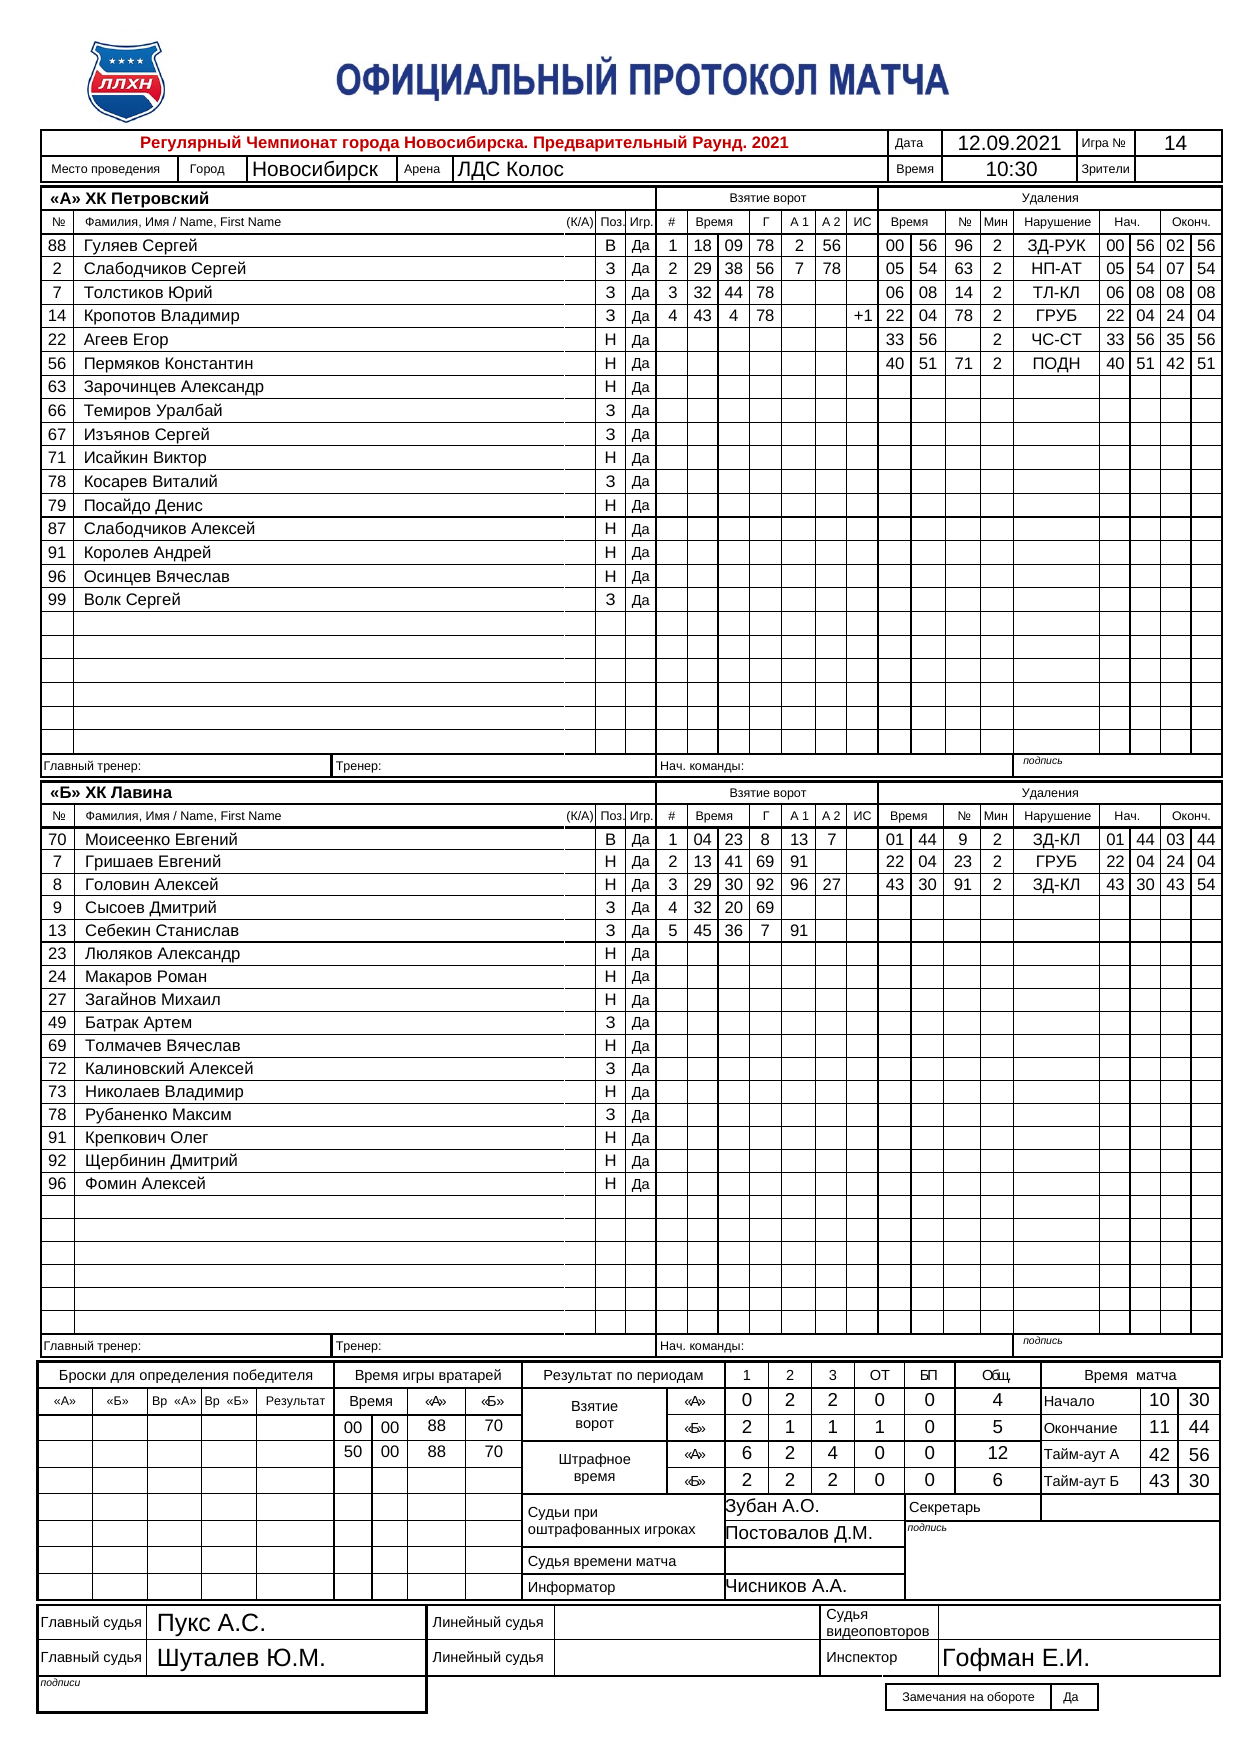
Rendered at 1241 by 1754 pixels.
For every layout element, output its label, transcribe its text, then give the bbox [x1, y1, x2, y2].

table_cell «А» [39, 1389, 92, 1413]
table_cell [1014, 1173, 1099, 1195]
table_cell Игр. [626, 805, 655, 826]
table_cell [782, 707, 815, 729]
table_cell [847, 257, 877, 280]
table_cell [847, 470, 877, 493]
table_cell [1014, 1311, 1099, 1333]
table_cell [847, 565, 877, 587]
table_cell 04 [1131, 850, 1160, 872]
table_cell [912, 707, 945, 729]
table_cell [565, 1173, 595, 1195]
table_cell Главный тренер: [42, 1335, 330, 1356]
table_cell [750, 446, 781, 469]
table_cell [565, 541, 595, 564]
table_cell [565, 1058, 595, 1079]
table_cell [981, 612, 1013, 634]
table_cell [688, 1058, 717, 1079]
table_cell 02 [1161, 235, 1190, 256]
table_cell [688, 1242, 717, 1264]
table_cell [750, 423, 781, 445]
table_cell [1161, 707, 1190, 729]
table_cell [879, 683, 910, 706]
table_cell [847, 328, 877, 351]
table_cell [912, 1173, 943, 1195]
table_cell 33 [1100, 328, 1129, 351]
table_cell [626, 730, 655, 753]
table_cell Мин [981, 211, 1013, 233]
table_cell [816, 328, 846, 351]
table_cell [816, 399, 846, 422]
table_cell [1100, 1150, 1129, 1172]
table_cell [1014, 446, 1099, 469]
table_cell [944, 1242, 980, 1264]
table_cell Главный судья [39, 1640, 146, 1675]
table_cell 92 [42, 1150, 74, 1172]
table_cell 45 [688, 920, 717, 941]
table_cell [1131, 588, 1160, 611]
table_cell [944, 1219, 980, 1241]
table_cell [1131, 565, 1160, 587]
table_cell Агеев Егор [74, 328, 564, 351]
table_cell [1014, 494, 1099, 516]
table_cell [1014, 730, 1099, 753]
table_cell [719, 1265, 749, 1287]
table_cell 2 [981, 235, 1013, 256]
table_cell [816, 1150, 846, 1172]
table_cell [847, 1288, 877, 1310]
table_cell 63 [42, 376, 73, 398]
table_cell [1192, 1127, 1221, 1149]
table_cell 13 [42, 920, 74, 941]
table_cell [912, 636, 945, 658]
table_cell Нач. команды: [657, 755, 1012, 776]
table_cell 6 [726, 1442, 768, 1467]
table_cell [719, 541, 749, 564]
table_header 1 [726, 1363, 768, 1387]
table_cell [688, 1104, 717, 1126]
table_cell 08 [1161, 281, 1190, 303]
table_cell [1161, 565, 1190, 587]
table_cell [981, 1104, 1013, 1126]
table_header «А» ХК Петровский [42, 188, 655, 209]
table_cell НП-АТ [1014, 257, 1099, 280]
table_cell 43 [1141, 1468, 1177, 1493]
table_cell 7 [816, 829, 846, 849]
table_cell Да [626, 541, 655, 564]
table_cell [688, 352, 717, 374]
table_cell [657, 1242, 687, 1264]
table_cell [879, 920, 910, 941]
table_cell [981, 1012, 1013, 1033]
table_cell [912, 896, 943, 918]
table_cell [688, 541, 717, 564]
table_cell [596, 1288, 625, 1310]
table_cell [466, 1521, 521, 1546]
table_cell Н [596, 494, 625, 516]
table_cell [257, 1521, 333, 1546]
table_cell [981, 896, 1013, 918]
table_cell [148, 1441, 201, 1467]
table_cell [202, 1416, 256, 1440]
table_cell [750, 1081, 781, 1103]
table_cell 14 [946, 281, 980, 303]
table_cell [1192, 565, 1221, 587]
table_cell 2 [981, 305, 1013, 327]
table_cell 42 [1141, 1441, 1177, 1467]
table_cell [408, 1574, 465, 1599]
table_cell [626, 1311, 655, 1333]
table_cell 54 [1192, 874, 1221, 895]
table_cell [688, 1196, 717, 1218]
table_cell [816, 1081, 846, 1103]
table_cell Тренер: [333, 755, 655, 776]
table_cell [688, 1265, 717, 1287]
table_cell [912, 1035, 943, 1057]
table_cell [1161, 423, 1190, 445]
table_cell [408, 1494, 465, 1520]
table_cell [847, 1265, 877, 1287]
table_cell Себекин Станислав [75, 920, 564, 941]
table_cell [883, 1677, 1220, 1681]
table_cell [912, 518, 945, 540]
table_cell [750, 541, 781, 564]
table_cell [1100, 494, 1129, 516]
table_cell 56 [816, 235, 846, 256]
table_cell [782, 659, 815, 682]
table_cell [75, 1265, 564, 1287]
table_cell Да [626, 829, 655, 849]
table_cell 27 [42, 989, 74, 1011]
table_cell [912, 730, 945, 753]
table_cell [42, 1196, 74, 1218]
table_cell Темиров Уралбай [74, 399, 564, 422]
table_cell З [596, 1104, 625, 1126]
table_cell Н [596, 518, 625, 540]
table_cell [981, 565, 1013, 587]
table_cell [847, 636, 877, 658]
table_cell [1161, 1173, 1190, 1195]
table_cell 2 [657, 850, 687, 872]
table_cell [816, 1311, 846, 1333]
table_cell 43 [688, 305, 717, 327]
table_cell [719, 636, 749, 658]
table_cell [719, 683, 749, 706]
table_cell [202, 1441, 256, 1467]
table_cell [847, 1058, 877, 1079]
table_cell [657, 612, 687, 634]
table_cell [688, 1173, 717, 1195]
table_cell 35 [1161, 328, 1190, 351]
table_cell 9 [944, 829, 980, 849]
table_cell Да [626, 446, 655, 469]
table_cell 96 [782, 874, 815, 895]
table_cell В [596, 829, 625, 849]
table_cell [688, 1127, 717, 1149]
table_cell [847, 1196, 877, 1218]
table_cell Тайм-аут А [1042, 1441, 1140, 1467]
table_cell [912, 1127, 943, 1149]
table_cell Тайм-аут Б [1042, 1468, 1140, 1493]
table_cell [782, 281, 815, 303]
table_cell [688, 565, 717, 587]
table_cell [1100, 683, 1129, 706]
table_cell [39, 1468, 92, 1493]
table_cell [596, 707, 625, 729]
table_cell [719, 1311, 749, 1333]
table_cell [879, 1311, 910, 1333]
table_header Результат по периодам [523, 1363, 724, 1387]
table_cell З [596, 470, 625, 493]
table_cell [565, 989, 595, 1011]
table_cell [565, 470, 595, 493]
table_cell 4 [657, 896, 687, 918]
table_cell [1100, 966, 1129, 987]
table_cell [816, 352, 846, 374]
table_cell [1131, 1242, 1160, 1264]
table_cell З [596, 896, 625, 918]
table_cell [946, 423, 980, 445]
table_cell Н [596, 352, 625, 374]
table_cell [1014, 376, 1099, 398]
table_cell Да [626, 989, 655, 1011]
table_cell [719, 659, 749, 682]
table_cell 2 [981, 850, 1013, 872]
table_cell [847, 352, 877, 374]
table_cell Гуляев Сергей [74, 235, 564, 256]
table_cell [750, 518, 781, 540]
table_cell [1192, 1311, 1221, 1333]
table_cell [1100, 1288, 1129, 1310]
table_cell [1161, 470, 1190, 493]
table_cell [1131, 920, 1160, 941]
table_cell 44 [719, 281, 749, 303]
table_cell [1131, 612, 1160, 634]
table_cell 78 [42, 470, 73, 493]
table_cell [688, 470, 717, 493]
table_cell Информатор [523, 1575, 724, 1599]
table_cell [335, 1494, 371, 1520]
table_header Дата [889, 131, 941, 155]
table_cell [782, 1242, 815, 1264]
table_cell [565, 1150, 595, 1172]
table_cell Город [179, 157, 246, 181]
table_cell [1161, 730, 1190, 753]
table_cell Время [889, 157, 941, 181]
table_cell Да [626, 1058, 655, 1079]
table_cell 1 [769, 1415, 811, 1440]
table_cell [555, 1640, 819, 1675]
table_cell [719, 399, 749, 422]
table_cell 5 [657, 920, 687, 941]
table_cell 96 [42, 1173, 74, 1195]
table_cell [750, 1242, 781, 1264]
table_cell [1192, 989, 1221, 1011]
table_cell Линейный судья [428, 1640, 554, 1675]
table_cell [782, 1081, 815, 1103]
table_cell [1100, 565, 1129, 587]
table_cell [626, 683, 655, 706]
table_cell «Б» [668, 1468, 724, 1493]
table_cell [1131, 989, 1160, 1011]
table_cell [782, 683, 815, 706]
table_cell Да [626, 399, 655, 422]
table_cell Да [626, 470, 655, 493]
table_cell [1131, 376, 1160, 398]
table_cell [1100, 1311, 1129, 1333]
table_cell [1192, 1081, 1221, 1103]
table_cell Взятие ворот [523, 1389, 666, 1440]
table_cell [565, 376, 595, 398]
table_cell [93, 1574, 147, 1599]
table_cell Секретарь [906, 1495, 1040, 1520]
table_cell [946, 565, 980, 587]
table_cell Зарочинцев Александр [74, 376, 564, 398]
table_cell [912, 1242, 943, 1264]
table_cell 05 [879, 257, 910, 280]
table_cell [750, 1035, 781, 1057]
table_cell [1161, 376, 1190, 398]
table_cell [42, 730, 73, 753]
table_cell 49 [42, 1012, 74, 1033]
table_cell [626, 1288, 655, 1310]
table_cell [879, 730, 910, 753]
table_cell [816, 494, 846, 516]
table_header БП [905, 1363, 954, 1387]
table_cell [750, 1265, 781, 1287]
table_cell Да [626, 494, 655, 516]
table_cell Н [596, 874, 625, 895]
table_cell [816, 1219, 846, 1241]
table_cell [750, 707, 781, 729]
table_cell 56 [1131, 328, 1160, 351]
table_cell [719, 1196, 749, 1218]
table_cell Калиновский Алексей [75, 1058, 564, 1079]
table_cell подписи [39, 1677, 425, 1711]
table_cell [1192, 943, 1221, 964]
table_header 3 [812, 1363, 854, 1387]
table_cell [719, 730, 749, 753]
table_cell [847, 281, 877, 303]
table_cell [1192, 588, 1221, 611]
table_cell [750, 1311, 781, 1333]
table_cell [912, 1012, 943, 1033]
table_cell 44 [912, 829, 943, 849]
table_cell 3 [657, 281, 687, 303]
table_cell [912, 494, 945, 516]
table_cell [782, 305, 815, 327]
table_cell [782, 1265, 815, 1287]
table_cell 2 [769, 1468, 811, 1493]
table_cell Да [626, 376, 655, 398]
table_cell Макаров Роман [75, 966, 564, 987]
table_cell 54 [1131, 257, 1160, 280]
table_cell [912, 541, 945, 564]
table_cell [847, 235, 877, 256]
table_cell [1014, 1265, 1099, 1287]
table_cell [1192, 1242, 1221, 1264]
table_cell [879, 1288, 910, 1310]
table_cell 51 [1192, 352, 1221, 374]
table_cell [428, 1677, 882, 1711]
table_cell Зубан А.О. [726, 1495, 904, 1520]
table_cell [657, 683, 687, 706]
table_cell [816, 1035, 846, 1057]
table_cell [39, 1441, 92, 1467]
table_cell [847, 659, 877, 682]
table_cell [1100, 446, 1129, 469]
table_cell [1014, 1219, 1099, 1241]
table_cell [879, 966, 910, 987]
table_cell Н [596, 1173, 625, 1195]
table_cell [782, 1058, 815, 1079]
table_cell Да [626, 565, 655, 587]
table_cell [847, 1035, 877, 1057]
table_cell [1014, 659, 1099, 682]
table_cell [565, 1196, 595, 1218]
table_cell 78 [750, 305, 781, 327]
table_cell [782, 352, 815, 374]
table_cell [408, 1547, 465, 1573]
table_cell А 1 [782, 805, 815, 826]
table_cell [1161, 1196, 1190, 1218]
table_cell [1192, 470, 1221, 493]
table_cell [782, 1127, 815, 1149]
table_cell А 2 [816, 805, 846, 826]
table_cell [565, 565, 595, 587]
table_cell 12 [956, 1442, 1040, 1467]
table_cell [74, 683, 564, 706]
table_cell Н [596, 565, 625, 587]
table_cell [750, 1127, 781, 1149]
table_cell [565, 1242, 595, 1264]
table_cell [782, 470, 815, 493]
table_cell [39, 1494, 92, 1520]
table_cell [912, 588, 945, 611]
table_cell [782, 399, 815, 422]
table_cell 70 [42, 829, 74, 849]
table_cell [408, 1468, 465, 1493]
table_cell 2 [981, 281, 1013, 303]
table_cell 91 [944, 874, 980, 895]
table_cell [1014, 707, 1099, 729]
table_cell [879, 1035, 910, 1057]
table_cell [782, 896, 815, 918]
table_cell [1192, 920, 1221, 941]
table_cell Н [596, 376, 625, 398]
table_cell [879, 446, 910, 469]
table_cell [1161, 612, 1190, 634]
table_cell [946, 730, 980, 753]
table_cell [1161, 588, 1190, 611]
table_cell [565, 636, 595, 658]
table_cell [912, 1104, 943, 1126]
table_cell [879, 943, 910, 964]
table_cell [148, 1494, 201, 1520]
table_cell [565, 1311, 595, 1333]
table_cell [688, 1012, 717, 1033]
table_cell [1131, 1311, 1160, 1333]
table_cell 4 [812, 1442, 854, 1467]
table_cell [719, 966, 749, 987]
table_cell Да [626, 1127, 655, 1149]
table_cell [74, 636, 564, 658]
table_cell [565, 966, 595, 987]
table_cell [565, 1219, 595, 1241]
table_cell Да [626, 305, 655, 327]
table_cell 91 [782, 850, 815, 872]
table_cell Фамилия, Имя / Name, First Name [75, 805, 565, 826]
table_cell [750, 989, 781, 1011]
table_cell [1131, 966, 1160, 987]
table_cell 8 [750, 829, 781, 849]
table_cell [42, 1311, 74, 1333]
table_cell Волк Сергей [74, 588, 564, 611]
table_cell [879, 423, 910, 445]
table_cell [816, 588, 846, 611]
table_cell [981, 470, 1013, 493]
table_cell [879, 1058, 910, 1079]
table_cell [1131, 1035, 1160, 1057]
table_cell «Б» [668, 1415, 724, 1440]
table_cell [688, 588, 717, 611]
table_cell [657, 1288, 687, 1310]
table_cell 24 [1161, 850, 1190, 872]
table_cell [847, 683, 877, 706]
table_cell Тренер: [333, 1335, 655, 1356]
table_cell # [657, 211, 687, 233]
table_cell Головин Алексей [75, 874, 564, 895]
table_cell [1136, 157, 1221, 181]
table_cell [944, 1265, 980, 1287]
table_cell [1161, 541, 1190, 564]
table_cell [75, 1311, 564, 1333]
table_cell № [42, 805, 74, 826]
table_header 2 [769, 1363, 811, 1387]
table_cell [912, 943, 943, 964]
table_cell 54 [1192, 257, 1221, 280]
table_cell [847, 989, 877, 1011]
table_cell [657, 423, 687, 445]
table_cell [74, 612, 564, 634]
table_cell [981, 1219, 1013, 1241]
table_cell Щербинин Дмитрий [75, 1150, 564, 1172]
table_cell Пукс А.С. [147, 1606, 425, 1639]
table_cell [1100, 1196, 1129, 1218]
table_cell 56 [1192, 328, 1221, 351]
table_cell [782, 446, 815, 469]
table_cell [565, 707, 595, 729]
table_cell 2 [726, 1415, 768, 1440]
table_cell [1161, 1219, 1190, 1241]
table_cell 78 [750, 281, 781, 303]
table_cell [565, 518, 595, 540]
table_cell Г [750, 211, 781, 233]
table_cell [1014, 1150, 1099, 1172]
table_cell [93, 1416, 147, 1440]
table_cell [657, 352, 687, 374]
table_cell 1 [657, 235, 687, 256]
table_cell [912, 1265, 943, 1287]
table_cell 23 [42, 943, 74, 964]
table_cell [657, 1173, 687, 1195]
table_cell 63 [946, 257, 980, 280]
table_cell З [596, 588, 625, 611]
table_cell Шуталев Ю.М. [147, 1640, 425, 1675]
table_cell [565, 1035, 595, 1057]
table_cell [42, 1265, 74, 1287]
table_cell [1100, 518, 1129, 540]
table_cell [847, 896, 877, 918]
table_cell 2 [981, 328, 1013, 351]
table_cell 2 [981, 829, 1013, 849]
table_cell 2 [981, 352, 1013, 374]
table_cell ИС [847, 211, 877, 233]
table_cell [1161, 920, 1190, 941]
table_cell 6 [956, 1468, 1040, 1493]
table_cell З [596, 423, 625, 445]
table_cell 7 [42, 850, 74, 872]
table_cell [1131, 1173, 1160, 1195]
table_cell [39, 1547, 92, 1573]
table_cell 2 [812, 1468, 854, 1493]
table_cell [782, 966, 815, 987]
table_cell Чисников А.А. [726, 1575, 904, 1599]
table_cell ГРУБ [1014, 305, 1099, 327]
table_cell [596, 683, 625, 706]
table_cell [847, 541, 877, 564]
table_cell [1014, 470, 1099, 493]
table_cell [847, 920, 877, 941]
table_cell [1161, 659, 1190, 682]
table_cell Посайдо Денис [74, 494, 564, 516]
table_cell [816, 1265, 846, 1287]
table_cell [879, 707, 910, 729]
table_cell [944, 943, 980, 964]
table_cell Судья видеоповторов [821, 1606, 938, 1639]
table_cell Кропотов Владимир [74, 305, 564, 327]
table_cell [946, 707, 980, 729]
table_cell [912, 966, 943, 987]
table_cell Нарушение [1014, 211, 1099, 233]
table_cell [1100, 1058, 1129, 1079]
table_cell [1014, 1104, 1099, 1126]
table_cell [688, 423, 717, 445]
table_cell # [657, 805, 687, 826]
table_cell [466, 1468, 521, 1493]
table_cell [1131, 659, 1160, 682]
table_cell 08 [912, 281, 945, 303]
table_cell [257, 1574, 333, 1599]
table_cell [944, 1012, 980, 1033]
table_cell 42 [1161, 352, 1190, 374]
table_cell [782, 636, 815, 658]
table_cell Новосибирск [248, 157, 396, 181]
table_cell [74, 707, 564, 729]
table_cell 56 [912, 235, 945, 256]
table_cell (К/А) [565, 211, 595, 233]
table_cell Линейный судья [428, 1606, 554, 1639]
table_cell [1192, 446, 1221, 469]
table_cell [750, 470, 781, 493]
table_cell [565, 399, 595, 422]
table_cell Н [596, 1127, 625, 1149]
table_cell [148, 1574, 201, 1599]
table_cell [688, 1081, 717, 1103]
table_cell [565, 920, 595, 941]
table_cell [946, 683, 980, 706]
table_cell [719, 1035, 749, 1057]
table_cell [657, 518, 687, 540]
table_cell 01 [879, 829, 910, 849]
table_cell [1100, 943, 1129, 964]
table_cell Рубаненко Максим [75, 1104, 564, 1126]
table_cell [847, 399, 877, 422]
table_cell [847, 874, 877, 895]
table_cell [42, 612, 73, 634]
table_cell [1192, 730, 1221, 753]
table_cell [750, 683, 781, 706]
table_cell [1131, 707, 1160, 729]
table_cell [719, 1081, 749, 1103]
table_cell [879, 1104, 910, 1126]
table_cell Да [626, 1150, 655, 1172]
table_cell [1161, 1104, 1190, 1126]
table_cell 79 [42, 494, 73, 516]
table_cell [1100, 376, 1129, 398]
table_cell 10:30 [943, 157, 1076, 181]
table_cell 1 [657, 829, 687, 849]
table_cell [42, 707, 73, 729]
table_cell [1131, 541, 1160, 564]
table_cell [879, 659, 910, 682]
table_cell [719, 376, 749, 398]
table_cell Люляков Александр [75, 943, 564, 964]
table_cell 04 [912, 850, 943, 872]
table_cell 7 [750, 920, 781, 941]
table_cell [912, 470, 945, 493]
table_cell [912, 1150, 943, 1172]
table_cell № [946, 211, 980, 233]
table_cell подпись [1014, 755, 1221, 776]
table_cell [1014, 1127, 1099, 1149]
table_cell [719, 494, 749, 516]
table_cell [879, 896, 910, 918]
table_cell [944, 1104, 980, 1126]
table_cell 56 [1131, 235, 1160, 256]
table_cell [782, 376, 815, 398]
table_cell 22 [879, 305, 910, 327]
table_cell [75, 1219, 564, 1241]
table_cell [148, 1547, 201, 1573]
table_cell [912, 1288, 943, 1310]
table_cell [981, 1150, 1013, 1172]
table_cell [816, 518, 846, 540]
table_cell 30 [912, 874, 943, 895]
table_cell [1131, 423, 1160, 445]
table_cell [148, 1521, 201, 1546]
table_cell [1014, 966, 1099, 987]
table_cell [335, 1468, 371, 1493]
table_cell 96 [42, 565, 73, 587]
table_cell 05 [1100, 257, 1129, 280]
table_cell [750, 1150, 781, 1172]
table_cell [946, 470, 980, 493]
table_cell Вр «А» [148, 1389, 201, 1413]
table_cell 14 [42, 305, 73, 327]
table_cell [565, 235, 595, 256]
table_cell [1014, 1081, 1099, 1103]
table_cell [816, 1127, 846, 1149]
table_cell [657, 588, 687, 611]
table_cell [750, 1058, 781, 1079]
table_cell [1014, 518, 1099, 540]
table_cell ЗД-РУК [1014, 235, 1099, 256]
table_cell 20 [719, 896, 749, 918]
table_cell Оконч. [1161, 211, 1221, 233]
table_cell [912, 423, 945, 445]
table_cell [981, 1265, 1013, 1287]
table_cell [847, 376, 877, 398]
table_cell [1100, 470, 1129, 493]
table_cell 09 [719, 235, 749, 256]
table_cell [816, 1012, 846, 1033]
table_cell [719, 1104, 749, 1126]
table_cell [782, 943, 815, 964]
table_cell [981, 966, 1013, 987]
table_cell [879, 518, 910, 540]
table_cell 00 [879, 235, 910, 256]
table_cell [75, 1196, 564, 1218]
table_cell [879, 470, 910, 493]
table_cell [944, 1150, 980, 1172]
table_cell [946, 328, 980, 351]
table_cell 4 [719, 305, 749, 327]
table_cell [946, 588, 980, 611]
table_cell [750, 1173, 781, 1195]
table_cell [816, 1196, 846, 1218]
table_cell 13 [782, 829, 815, 849]
table_cell 00 [335, 1416, 371, 1440]
table_cell Н [596, 446, 625, 469]
table_cell [657, 730, 687, 753]
table_cell [782, 1196, 815, 1218]
table_cell [847, 612, 877, 634]
table_cell [1161, 1127, 1190, 1149]
table_cell 11 [1141, 1415, 1177, 1440]
table_cell А 1 [782, 211, 815, 233]
table_cell [912, 683, 945, 706]
table_cell [565, 423, 595, 445]
table_header Время игры вратарей [335, 1363, 521, 1387]
table_cell [565, 1104, 595, 1126]
table_cell [1100, 707, 1129, 729]
table_cell [657, 1104, 687, 1126]
table_cell [657, 399, 687, 422]
table_cell [1131, 518, 1160, 540]
table_cell Сысоев Дмитрий [75, 896, 564, 918]
table_cell [719, 707, 749, 729]
table_cell «Б» [93, 1389, 147, 1413]
table_cell [944, 1058, 980, 1079]
table_cell 23 [944, 850, 980, 872]
table_cell [1100, 612, 1129, 634]
table_cell 08 [1192, 281, 1221, 303]
table_cell [1161, 1150, 1190, 1172]
table_cell [981, 1081, 1013, 1103]
table_cell 71 [946, 352, 980, 374]
table_cell [750, 399, 781, 422]
table_cell [946, 541, 980, 564]
table_cell З [596, 920, 625, 941]
table_cell [981, 1127, 1013, 1149]
table_cell [946, 659, 980, 682]
table_cell [1131, 494, 1160, 516]
table_cell [1014, 683, 1099, 706]
table_cell 88 [42, 235, 73, 256]
table_cell [750, 1288, 781, 1310]
table_cell [816, 446, 846, 469]
table_cell [1192, 399, 1221, 422]
table_cell 2 [981, 874, 1013, 895]
table_cell Да [626, 874, 655, 895]
table_cell 51 [912, 352, 945, 374]
table_cell [565, 850, 595, 872]
table_cell [1014, 1012, 1099, 1033]
table_cell [944, 896, 980, 918]
table_cell [42, 1242, 74, 1264]
table_cell [373, 1547, 407, 1573]
table_cell [879, 1196, 910, 1218]
table_cell [1131, 1150, 1160, 1172]
table_cell [847, 446, 877, 469]
table_cell Да [626, 1081, 655, 1103]
table_cell 44 [1131, 829, 1160, 849]
table_cell Гофман Е.И. [939, 1640, 1219, 1675]
table_cell [1014, 423, 1099, 445]
table_cell [657, 636, 687, 658]
table_cell [944, 1196, 980, 1218]
table_cell 2 [726, 1468, 768, 1493]
table_cell [719, 989, 749, 1011]
table_cell 69 [750, 850, 781, 872]
table_cell [42, 659, 73, 682]
table_cell 4 [956, 1389, 1040, 1413]
table_cell З [596, 305, 625, 327]
table_cell 54 [912, 257, 945, 280]
table_cell 5 [956, 1415, 1040, 1440]
table_cell 2 [657, 257, 687, 280]
table_cell [912, 565, 945, 587]
table_cell 0 [855, 1389, 904, 1413]
table_cell (К/А) [565, 805, 595, 826]
table_cell 2 [42, 257, 73, 280]
table_cell [782, 1012, 815, 1033]
table_cell [719, 1058, 749, 1079]
table_cell 4 [657, 305, 687, 327]
table_cell [816, 1242, 846, 1264]
table_cell [719, 423, 749, 445]
table_cell [1100, 659, 1129, 682]
table_cell [981, 943, 1013, 964]
table_cell [782, 1173, 815, 1195]
table_cell [847, 850, 877, 872]
table_cell [257, 1441, 333, 1467]
table_cell [1014, 565, 1099, 587]
table_cell ГРУБ [1014, 850, 1099, 872]
table_cell 40 [1100, 352, 1129, 374]
table_cell [750, 636, 781, 658]
table_cell [1192, 1265, 1221, 1287]
picture [5, 28, 1179, 129]
table_cell [657, 1012, 687, 1033]
table_cell 01 [1100, 829, 1129, 849]
table_header Взятие ворот [657, 783, 877, 803]
table_cell [257, 1468, 333, 1493]
table_cell [1161, 399, 1190, 422]
table_cell [202, 1547, 256, 1573]
table_cell [719, 1288, 749, 1310]
table_cell Осинцев Вячеслав [74, 565, 564, 587]
table_cell [847, 588, 877, 611]
table_header ОТ [855, 1363, 904, 1387]
table_cell [879, 399, 910, 422]
table_cell ИС [847, 805, 877, 826]
table_cell [879, 1012, 910, 1033]
table_cell [816, 636, 846, 658]
table_cell [1131, 1196, 1160, 1218]
table_cell 51 [1131, 352, 1160, 374]
table_cell 22 [1100, 305, 1129, 327]
table_cell [1192, 1035, 1221, 1057]
table_cell 07 [1161, 257, 1190, 280]
table_cell [1192, 1288, 1221, 1310]
table_cell 06 [1100, 281, 1129, 303]
table_cell [782, 518, 815, 540]
table_cell [816, 1173, 846, 1195]
table_cell Оконч. [1161, 805, 1221, 826]
table_cell Поз. [596, 805, 625, 826]
table_cell подпись [1014, 1335, 1221, 1356]
table_cell 92 [750, 874, 781, 895]
table_cell [944, 1173, 980, 1195]
table_header Замечания на обороте [887, 1685, 1050, 1709]
table_cell 70 [466, 1441, 521, 1467]
table_cell [944, 1127, 980, 1149]
table_cell [847, 1219, 877, 1241]
table_cell [750, 659, 781, 682]
table_cell 00 [1100, 235, 1129, 256]
table_cell [565, 257, 595, 280]
table_cell [719, 1012, 749, 1033]
table_cell 78 [946, 305, 980, 327]
table_cell [657, 494, 687, 516]
table_cell [688, 612, 717, 634]
table_cell [981, 1288, 1013, 1310]
table_cell Н [596, 943, 625, 964]
table_cell [202, 1521, 256, 1546]
table_cell [1100, 1265, 1129, 1287]
table_cell [1192, 636, 1221, 658]
table_cell Судья времени матча [523, 1548, 724, 1573]
table_cell Н [596, 328, 625, 351]
table_cell [596, 1265, 625, 1287]
table_cell [688, 966, 717, 987]
table_cell 2 [769, 1389, 811, 1413]
table_cell [1131, 1081, 1160, 1103]
table_cell [782, 588, 815, 611]
table_cell «Б » [466, 1389, 521, 1413]
table_cell [981, 683, 1013, 706]
table_cell [1161, 1081, 1190, 1103]
table_cell [912, 659, 945, 682]
table_cell [782, 1035, 815, 1057]
table_cell [816, 683, 846, 706]
table_cell [1131, 1012, 1160, 1033]
table_cell [1014, 588, 1099, 611]
table_cell [879, 1219, 910, 1241]
table_cell [944, 989, 980, 1011]
table_cell 2 [812, 1389, 854, 1413]
table_cell [1192, 1104, 1221, 1126]
table_cell [565, 588, 595, 611]
table_cell [688, 636, 717, 658]
table_cell [373, 1494, 407, 1520]
table_cell Да [626, 281, 655, 303]
table_cell [750, 328, 781, 351]
table_cell [1161, 1242, 1190, 1264]
table_cell [565, 896, 595, 918]
table_cell [688, 707, 717, 729]
table_cell 56 [750, 257, 781, 280]
table_cell ПОДН [1014, 352, 1099, 374]
table_cell [1131, 1219, 1160, 1241]
table_cell Толстиков Юрий [74, 281, 564, 303]
table_cell [657, 1150, 687, 1172]
table_cell [782, 541, 815, 564]
table_cell Время [335, 1389, 407, 1413]
table_cell [750, 612, 781, 634]
table_cell [335, 1574, 371, 1599]
table_cell 0 [855, 1468, 904, 1493]
table_cell [981, 1311, 1013, 1333]
table_cell [1100, 989, 1129, 1011]
table_cell [816, 1058, 846, 1079]
table_cell [466, 1547, 521, 1573]
table_cell +1 [847, 305, 877, 327]
table_cell [847, 423, 877, 445]
table_cell [847, 707, 877, 729]
table_cell Да [626, 896, 655, 918]
table_cell [1042, 1495, 1219, 1520]
table_cell Игр. [626, 211, 655, 233]
table_cell 78 [750, 235, 781, 256]
table_cell [1014, 1288, 1099, 1310]
table_cell [981, 588, 1013, 611]
table_cell «А» [408, 1389, 465, 1413]
table_cell [626, 612, 655, 634]
table_cell [688, 683, 717, 706]
table_cell [1131, 943, 1160, 964]
table_cell [1099, 1682, 1220, 1711]
table_cell [816, 707, 846, 729]
table_cell [39, 1416, 92, 1440]
table_cell [1100, 423, 1129, 445]
table_cell 1 [812, 1415, 854, 1440]
table_cell [719, 470, 749, 493]
table_cell [555, 1606, 819, 1639]
table_cell [148, 1468, 201, 1493]
table_cell [782, 328, 815, 351]
table_cell [1131, 1265, 1160, 1287]
table_cell [816, 612, 846, 634]
table_cell 44 [1192, 829, 1221, 849]
table_cell 32 [688, 896, 717, 918]
table_cell [373, 1521, 407, 1546]
table_cell [688, 328, 717, 351]
table_cell ЗД-КЛ [1014, 829, 1099, 849]
table_cell 33 [879, 328, 910, 351]
table_cell [657, 446, 687, 469]
table_cell 22 [1100, 850, 1129, 872]
table_cell [981, 989, 1013, 1011]
table_cell [719, 1219, 749, 1241]
table_cell [596, 612, 625, 634]
table_cell [565, 612, 595, 634]
table_cell «А» [668, 1389, 724, 1413]
table_cell Н [596, 850, 625, 872]
table_cell Судьи при оштрафованных игроках [523, 1495, 724, 1546]
table_cell [782, 1104, 815, 1126]
table_cell [719, 352, 749, 374]
table_cell Нач. команды: [657, 1335, 1012, 1356]
table_cell Н [596, 966, 625, 987]
table_cell [782, 1150, 815, 1172]
table_cell [939, 1606, 1219, 1639]
table_cell [816, 565, 846, 587]
table_cell [1192, 659, 1221, 682]
table_cell Арена [398, 157, 452, 181]
table_cell Королев Андрей [74, 541, 564, 564]
table_cell Да [626, 1012, 655, 1033]
table_cell Да [626, 235, 655, 256]
table_cell [1100, 636, 1129, 658]
table_cell [626, 1242, 655, 1264]
table_cell [688, 518, 717, 540]
table_cell [565, 683, 595, 706]
table_cell [688, 1150, 717, 1172]
table_cell [847, 1242, 877, 1264]
table_cell [335, 1547, 371, 1573]
table_cell [1100, 1173, 1129, 1195]
table_cell ЗД-КЛ [1014, 874, 1099, 895]
table_cell [1161, 1265, 1190, 1287]
table_cell [944, 1081, 980, 1103]
table_cell [626, 636, 655, 658]
table_cell [1131, 446, 1160, 469]
table_cell [816, 730, 846, 753]
table_header Да [1052, 1685, 1097, 1709]
table_cell [1161, 1311, 1190, 1333]
table_cell [719, 565, 749, 587]
table_cell [565, 1265, 595, 1287]
table_cell 40 [879, 352, 910, 374]
table_cell [981, 518, 1013, 540]
table_cell [408, 1521, 465, 1546]
table_cell [847, 829, 877, 849]
table_cell [1131, 1058, 1160, 1079]
table_cell [816, 943, 846, 964]
table_cell 04 [912, 305, 945, 327]
table_cell ЧС-СТ [1014, 328, 1099, 351]
table_cell [93, 1441, 147, 1467]
table_cell Фомин Алексей [75, 1173, 564, 1195]
table_cell [981, 1196, 1013, 1218]
table_cell [879, 636, 910, 658]
table_cell [912, 989, 943, 1011]
table_cell [1131, 1127, 1160, 1149]
table_cell [782, 1288, 815, 1310]
table_cell [657, 1196, 687, 1218]
table_cell 56 [1179, 1441, 1219, 1467]
table_cell 08 [1131, 281, 1160, 303]
table_header Взятие ворот [657, 188, 877, 209]
table_cell [565, 305, 595, 327]
table_cell [1100, 399, 1129, 422]
table_cell Изъянов Сергей [74, 423, 564, 445]
table_cell [1161, 446, 1190, 469]
table_cell Да [626, 352, 655, 374]
table_cell [1014, 399, 1099, 422]
table_cell [879, 1242, 910, 1264]
table_cell [1161, 636, 1190, 658]
table_cell 04 [1192, 305, 1221, 327]
table_cell [879, 612, 910, 634]
table_cell [657, 1265, 687, 1287]
table_cell Нач. [1100, 805, 1160, 826]
table_cell [981, 1058, 1013, 1079]
table_cell [879, 588, 910, 611]
table_cell 91 [782, 920, 815, 941]
table_cell [657, 376, 687, 398]
table_cell Да [626, 328, 655, 351]
table_cell [912, 1196, 943, 1218]
table_cell Батрак Артем [75, 1012, 564, 1033]
table_cell Да [626, 966, 655, 987]
table_cell [912, 920, 943, 941]
table_cell Да [626, 588, 655, 611]
table_cell 0 [905, 1468, 954, 1493]
table_cell [816, 966, 846, 987]
table_cell 56 [42, 352, 73, 374]
table_cell [816, 376, 846, 398]
table_cell 22 [879, 850, 910, 872]
table_cell 22 [42, 328, 73, 351]
table_cell № [944, 805, 980, 826]
table_cell 24 [1161, 305, 1190, 327]
table_cell 23 [719, 829, 749, 849]
table_cell Моисеенко Евгений [75, 829, 564, 849]
table_cell [847, 494, 877, 516]
table_cell [688, 730, 717, 753]
table_cell [596, 1196, 625, 1218]
table_cell [981, 494, 1013, 516]
table_cell [1161, 896, 1190, 918]
table_cell [719, 1242, 749, 1264]
table_cell [1131, 470, 1160, 493]
table_cell «А» [668, 1442, 724, 1467]
table_cell [657, 541, 687, 564]
table_cell [257, 1416, 333, 1440]
table_cell 30 [1131, 874, 1160, 895]
table_cell [719, 328, 749, 351]
table_cell Результат [257, 1389, 333, 1413]
table_cell [565, 328, 595, 351]
table_cell [782, 494, 815, 516]
table_cell [565, 1288, 595, 1310]
table_cell [1100, 1081, 1129, 1103]
table_cell [879, 1265, 910, 1287]
table_cell 00 [373, 1441, 407, 1467]
table_cell [946, 636, 980, 658]
table_cell [879, 989, 910, 1011]
table_cell подпись [906, 1522, 1219, 1599]
table_cell 69 [750, 896, 781, 918]
table_cell [93, 1468, 147, 1493]
table_cell 50 [335, 1441, 371, 1467]
table_cell [93, 1494, 147, 1520]
table_cell [750, 1104, 781, 1126]
table_cell [626, 1219, 655, 1241]
table_cell [1014, 920, 1099, 941]
table_cell [1161, 1288, 1190, 1310]
table_cell [879, 494, 910, 516]
table_cell [782, 730, 815, 753]
table_cell Косарев Виталий [74, 470, 564, 493]
table_cell 0 [905, 1415, 954, 1440]
table_cell [719, 1127, 749, 1149]
table_cell [202, 1494, 256, 1520]
table_cell [626, 707, 655, 729]
table_cell [750, 943, 781, 964]
table_cell [847, 1081, 877, 1103]
table_cell [657, 966, 687, 987]
table_cell [657, 707, 687, 729]
table_cell 04 [1192, 850, 1221, 872]
table_cell 99 [42, 588, 73, 611]
table_cell 30 [1179, 1389, 1219, 1413]
table_cell [816, 1104, 846, 1126]
table_cell [74, 730, 564, 753]
table_cell [1014, 1242, 1099, 1264]
table_cell [657, 943, 687, 964]
table_cell [657, 659, 687, 682]
table_cell Да [626, 1173, 655, 1195]
table_cell 04 [688, 829, 717, 849]
table_cell [596, 730, 625, 753]
table_cell [816, 541, 846, 564]
table_cell Место проведения [42, 157, 177, 181]
table_cell [1192, 423, 1221, 445]
table_cell Слабодчиков Алексей [74, 518, 564, 540]
table_cell [1131, 1104, 1160, 1126]
table_cell 30 [719, 874, 749, 895]
table_cell [719, 612, 749, 634]
table_cell Да [626, 423, 655, 445]
table_cell [565, 730, 595, 753]
table_cell 1 [855, 1415, 904, 1440]
table_cell 43 [1161, 874, 1190, 895]
table_cell Фамилия, Имя / Name, First Name [74, 211, 565, 233]
table_cell [1014, 1035, 1099, 1057]
table_cell 0 [855, 1442, 904, 1467]
table_cell [373, 1468, 407, 1493]
table_cell 29 [688, 257, 717, 280]
table_cell [1131, 730, 1160, 753]
table_cell 91 [42, 1127, 74, 1149]
table_cell 88 [408, 1416, 465, 1440]
table_cell [1161, 683, 1190, 706]
table_cell [1014, 541, 1099, 564]
table_cell [596, 659, 625, 682]
table_cell [912, 1311, 943, 1333]
table_cell [1014, 1196, 1099, 1218]
table_cell [879, 541, 910, 564]
table_cell [946, 518, 980, 540]
table_cell 78 [42, 1104, 74, 1126]
table_cell [565, 352, 595, 374]
table_cell [688, 1311, 717, 1333]
table_cell 30 [1179, 1468, 1219, 1493]
table_cell 8 [42, 874, 74, 895]
table_cell [847, 1127, 877, 1149]
table_cell ЛДС Колос [454, 157, 887, 181]
table_cell 36 [719, 920, 749, 941]
table_cell 72 [42, 1058, 74, 1079]
table_cell [1014, 1058, 1099, 1079]
table_cell [626, 1196, 655, 1218]
table_cell [879, 376, 910, 398]
table_cell [750, 730, 781, 753]
table_cell [1131, 683, 1160, 706]
table_cell [1014, 943, 1099, 964]
table_cell [657, 328, 687, 351]
table_cell З [596, 257, 625, 280]
table_cell [981, 730, 1013, 753]
table_cell [1192, 966, 1221, 987]
table_cell [565, 659, 595, 682]
table_cell [1192, 1173, 1221, 1195]
table_cell [719, 446, 749, 469]
table_cell [750, 588, 781, 611]
table_header Время матча [1042, 1363, 1219, 1387]
table_cell 0 [905, 1442, 954, 1467]
table_cell [944, 1035, 980, 1057]
table_cell [75, 1288, 564, 1310]
table_cell Пермяков Константин [74, 352, 564, 374]
table_cell [1131, 1288, 1160, 1310]
table_cell [946, 446, 980, 469]
table_cell Н [596, 1035, 625, 1057]
table_cell [596, 1311, 625, 1333]
table_cell [816, 659, 846, 682]
table_cell Толмачев Вячеслав [75, 1035, 564, 1057]
table_cell [565, 281, 595, 303]
table_cell [75, 1242, 564, 1264]
table_cell Исайкин Виктор [74, 446, 564, 469]
table_cell [944, 966, 980, 987]
table_cell [657, 1081, 687, 1103]
table_cell 24 [42, 966, 74, 987]
table_cell [565, 829, 595, 849]
table_cell 43 [879, 874, 910, 895]
table_cell 73 [42, 1081, 74, 1103]
table_cell 0 [726, 1389, 768, 1413]
table_cell [847, 1012, 877, 1033]
table_cell [981, 636, 1013, 658]
table_cell [626, 1265, 655, 1287]
table_cell [1192, 376, 1221, 398]
table_cell [688, 399, 717, 422]
table_header 14 [1136, 131, 1221, 155]
table_cell 0 [905, 1389, 954, 1413]
table_cell [1100, 1012, 1129, 1033]
table_cell [1100, 730, 1129, 753]
table_cell [816, 920, 846, 941]
table_cell [257, 1494, 333, 1520]
table_cell Н [596, 1081, 625, 1103]
table_cell [912, 376, 945, 398]
table_cell [657, 470, 687, 493]
table_cell [42, 683, 73, 706]
table_cell 00 [373, 1416, 407, 1440]
table_cell [688, 494, 717, 516]
table_cell 32 [688, 281, 717, 303]
table_cell [1161, 494, 1190, 516]
table_cell [816, 423, 846, 445]
table_cell [750, 1219, 781, 1241]
table_cell [39, 1574, 92, 1599]
table_cell [1192, 1150, 1221, 1172]
table_cell Да [626, 920, 655, 941]
table_cell 03 [1161, 829, 1190, 849]
table_cell [1192, 1058, 1221, 1079]
table_cell [202, 1468, 256, 1493]
table_cell [946, 612, 980, 634]
table_cell [816, 989, 846, 1011]
table_cell [626, 659, 655, 682]
table_cell Время [879, 805, 943, 826]
table_cell [912, 446, 945, 469]
table_cell А 2 [816, 211, 846, 233]
table_cell [782, 1219, 815, 1241]
table_cell [912, 1058, 943, 1079]
table_cell 29 [688, 874, 717, 895]
table_cell [912, 1081, 943, 1103]
table_cell 7 [42, 281, 73, 303]
table_cell [688, 1035, 717, 1057]
table_cell [42, 1288, 74, 1310]
table_cell 9 [42, 896, 74, 918]
table_cell [1014, 989, 1099, 1011]
table_cell [750, 376, 781, 398]
table_cell [719, 1173, 749, 1195]
table_cell [782, 612, 815, 634]
table_cell Гришаев Евгений [75, 850, 564, 872]
table_cell [93, 1547, 147, 1573]
table_cell [726, 1548, 904, 1573]
table_cell [1161, 943, 1190, 964]
table_cell [847, 1311, 877, 1333]
table_cell 27 [816, 874, 846, 895]
table_cell [981, 376, 1013, 398]
table_cell 67 [42, 423, 73, 445]
table_cell Да [626, 518, 655, 540]
table_cell [688, 446, 717, 469]
table_cell [688, 989, 717, 1011]
table_cell 56 [912, 328, 945, 351]
table_cell [74, 659, 564, 682]
table_cell 56 [1192, 235, 1221, 256]
table_cell [782, 565, 815, 587]
table_cell [1100, 1219, 1129, 1241]
table_cell Н [596, 1150, 625, 1172]
table_cell 66 [42, 399, 73, 422]
table_cell [847, 1150, 877, 1172]
table_cell [1192, 1219, 1221, 1241]
table_cell [1100, 1127, 1129, 1149]
table_cell [688, 1219, 717, 1241]
table_cell [750, 1012, 781, 1033]
table_cell [946, 376, 980, 398]
table_header Удаления [879, 188, 1221, 209]
table_cell Да [626, 850, 655, 872]
table_cell [466, 1574, 521, 1599]
table_cell [719, 1150, 749, 1172]
table_cell [1192, 518, 1221, 540]
table_cell Загайнов Михаил [75, 989, 564, 1011]
table_cell [1100, 920, 1129, 941]
table_cell 2 [769, 1442, 811, 1467]
table_cell [688, 943, 717, 964]
table_cell Время [688, 805, 749, 826]
table_cell [782, 989, 815, 1011]
table_header Общ. [956, 1363, 1040, 1387]
table_cell Да [626, 257, 655, 280]
table_cell [847, 966, 877, 987]
table_cell [944, 1288, 980, 1310]
table_cell [981, 541, 1013, 564]
table_cell [596, 636, 625, 658]
table_cell [981, 920, 1013, 941]
table_cell Н [596, 541, 625, 564]
table_cell [657, 1058, 687, 1079]
table_cell [1192, 683, 1221, 706]
table_cell [946, 399, 980, 422]
table_cell 44 [1179, 1415, 1219, 1440]
table_cell [847, 730, 877, 753]
table_cell [782, 1311, 815, 1333]
table_cell 2 [981, 257, 1013, 280]
table_cell 87 [42, 518, 73, 540]
table_cell З [596, 281, 625, 303]
table_cell Крепкович Олег [75, 1127, 564, 1149]
table_cell [1014, 896, 1099, 918]
table_header «Б» ХК Лавина [42, 783, 655, 803]
table_cell 70 [466, 1416, 521, 1440]
table_header Регулярный Чемпионат города Новосибирска. Предварительный Раунд. 2021 [42, 131, 887, 155]
table_cell [565, 1012, 595, 1033]
table_cell [565, 874, 595, 895]
table_cell З [596, 1058, 625, 1079]
table_cell Вр «Б» [202, 1389, 256, 1413]
table_cell 38 [719, 257, 749, 280]
table_cell [93, 1521, 147, 1546]
table_header Игра № [1078, 131, 1134, 155]
table_cell З [596, 399, 625, 422]
table_header Броски для определения победителя [39, 1363, 333, 1387]
table_cell [816, 281, 846, 303]
table_cell Главный тренер: [42, 755, 330, 776]
table_cell 18 [688, 235, 717, 256]
table_cell [565, 943, 595, 964]
table_cell Г [750, 805, 781, 826]
table_cell [981, 1035, 1013, 1057]
table_cell [912, 1219, 943, 1241]
table_cell [1100, 896, 1129, 918]
table_cell [847, 518, 877, 540]
table_cell [816, 305, 846, 327]
table_cell Штрафное время [523, 1442, 666, 1493]
table_cell 41 [719, 850, 749, 872]
table_cell 96 [946, 235, 980, 256]
table_cell 91 [42, 541, 73, 564]
table_cell [688, 1288, 717, 1310]
table_cell [946, 494, 980, 516]
table_cell 06 [879, 281, 910, 303]
table_cell [1192, 541, 1221, 564]
table_cell З [596, 1012, 625, 1033]
table_cell [148, 1416, 201, 1440]
table_cell [981, 707, 1013, 729]
table_cell [719, 943, 749, 964]
table_cell [565, 1081, 595, 1103]
table_cell [879, 1150, 910, 1172]
table_cell [1192, 1012, 1221, 1033]
table_cell 13 [688, 850, 717, 872]
table_cell 04 [1131, 305, 1160, 327]
table_cell 78 [816, 257, 846, 280]
table_cell [1100, 1035, 1129, 1057]
table_cell [782, 423, 815, 445]
table_cell [1161, 989, 1190, 1011]
table_cell [981, 423, 1013, 445]
table_cell [1100, 541, 1129, 564]
table_cell [981, 399, 1013, 422]
table_cell Главный судья [39, 1606, 146, 1639]
table_cell Николаев Владимир [75, 1081, 564, 1103]
table_cell [944, 920, 980, 941]
table_cell [1131, 896, 1160, 918]
table_cell [1192, 896, 1221, 918]
table_cell [816, 850, 846, 872]
table_cell [688, 659, 717, 682]
table_cell [1192, 707, 1221, 729]
table_cell [1161, 518, 1190, 540]
table_cell [981, 1242, 1013, 1264]
table_cell [912, 399, 945, 422]
table_cell [1100, 1242, 1129, 1264]
table_cell Поз. [596, 211, 625, 233]
table_cell [596, 1219, 625, 1241]
table_cell [1161, 1035, 1190, 1057]
table_cell [1192, 612, 1221, 634]
table_cell [981, 446, 1013, 469]
table_cell [944, 1311, 980, 1333]
table_cell Да [626, 943, 655, 964]
table_cell [1014, 636, 1099, 658]
table_cell [750, 1196, 781, 1218]
table_cell [1131, 399, 1160, 422]
table_cell Инспектор [821, 1640, 938, 1675]
table_cell 10 [1141, 1389, 1177, 1413]
table_cell [688, 376, 717, 398]
table_cell Слабодчиков Сергей [74, 257, 564, 280]
table_cell [596, 1242, 625, 1264]
table_cell 43 [1100, 874, 1129, 895]
table_cell [1192, 494, 1221, 516]
table_cell Начало [1042, 1389, 1140, 1413]
table_cell [565, 446, 595, 469]
table_cell [750, 494, 781, 516]
table_cell ТЛ-КЛ [1014, 281, 1099, 303]
table_cell [1100, 588, 1129, 611]
table_cell № [42, 211, 73, 233]
table_cell 71 [42, 446, 73, 469]
table_cell [847, 1173, 877, 1195]
table_cell 69 [42, 1035, 74, 1057]
table_cell [1192, 1196, 1221, 1218]
table_cell [657, 1127, 687, 1149]
table_cell Нарушение [1014, 805, 1099, 826]
table_cell [42, 636, 73, 658]
table_cell [657, 1311, 687, 1333]
table_cell [879, 1127, 910, 1149]
table_cell [39, 1521, 92, 1546]
table_cell [565, 494, 595, 516]
table_cell 2 [782, 235, 815, 256]
table_cell [719, 518, 749, 540]
table_cell [816, 470, 846, 493]
table_cell [202, 1574, 256, 1599]
table_cell [1014, 612, 1099, 634]
table_cell [1161, 1012, 1190, 1033]
table_cell [1100, 1104, 1129, 1126]
table_cell [42, 1219, 74, 1241]
table_cell [981, 659, 1013, 682]
table_cell Постовалов Д.М. [726, 1521, 904, 1546]
table_cell [335, 1521, 371, 1546]
table_cell В [596, 235, 625, 256]
table_cell Окончание [1042, 1415, 1140, 1440]
table_cell [373, 1574, 407, 1599]
table_cell [719, 588, 749, 611]
table_cell 88 [408, 1441, 465, 1467]
table_cell Время [879, 211, 945, 233]
table_cell [879, 565, 910, 587]
table_cell Время [688, 211, 749, 233]
table_cell [816, 1288, 846, 1310]
table_cell Нач. [1100, 211, 1160, 233]
table_cell Да [626, 1104, 655, 1126]
table_cell [657, 1219, 687, 1241]
table_cell [912, 612, 945, 634]
table_cell 3 [657, 874, 687, 895]
table_cell [981, 1173, 1013, 1195]
table_cell [879, 1081, 910, 1103]
table_cell [1161, 966, 1190, 987]
table_header 12.09.2021 [943, 131, 1076, 155]
table_cell [816, 896, 846, 918]
table_cell Мин [981, 805, 1013, 826]
table_cell [565, 1127, 595, 1149]
table_cell [257, 1547, 333, 1573]
table_cell [1161, 1058, 1190, 1079]
table_cell [1131, 636, 1160, 658]
table_cell [847, 1104, 877, 1126]
table_cell [879, 1173, 910, 1195]
table_header Удаления [879, 783, 1221, 803]
table_cell [466, 1494, 521, 1520]
table_cell [750, 352, 781, 374]
table_cell [657, 565, 687, 587]
table_cell Да [626, 1035, 655, 1057]
table_cell 7 [782, 257, 815, 280]
table_cell Н [596, 989, 625, 1011]
table_cell [750, 565, 781, 587]
table_cell Зрители [1078, 157, 1134, 181]
table_cell [657, 989, 687, 1011]
table_cell [847, 943, 877, 964]
table_cell [750, 966, 781, 987]
table_cell [657, 1035, 687, 1057]
